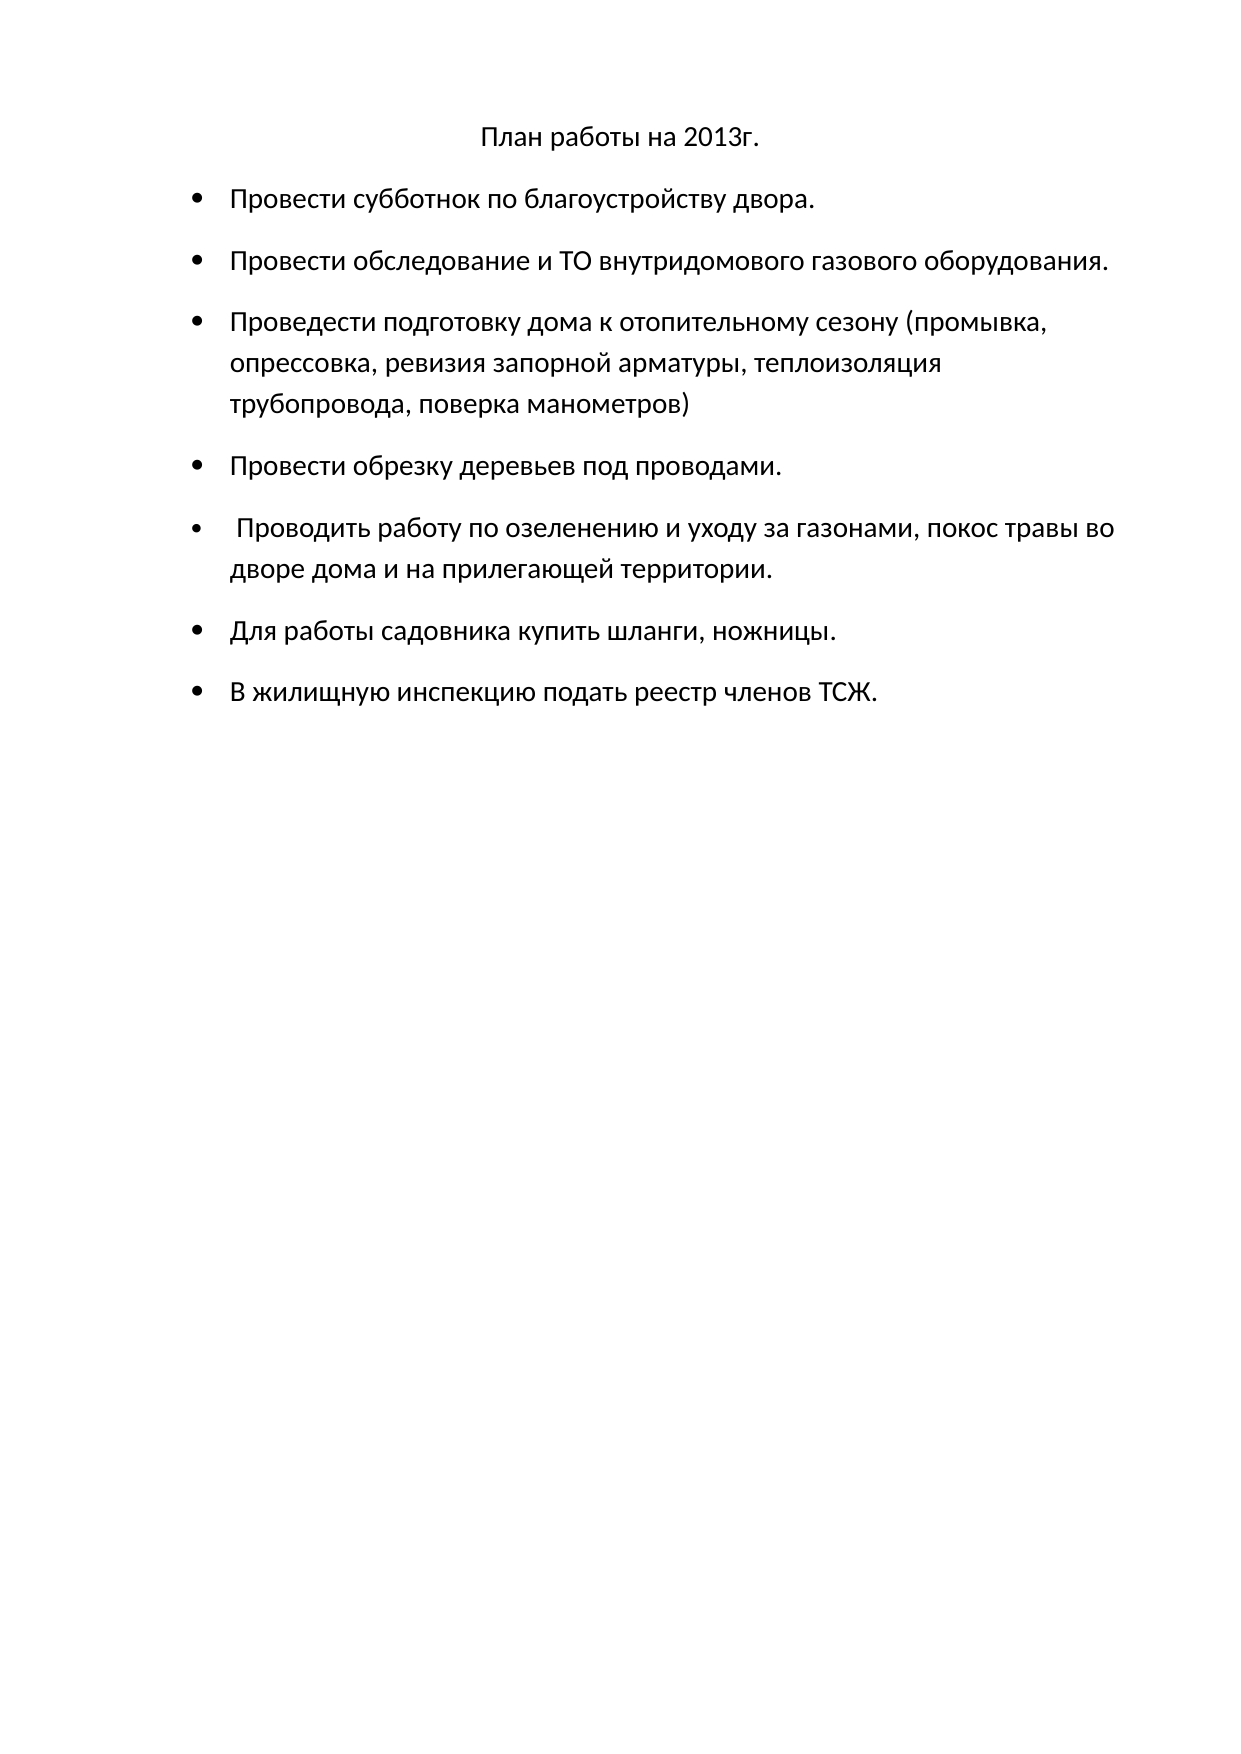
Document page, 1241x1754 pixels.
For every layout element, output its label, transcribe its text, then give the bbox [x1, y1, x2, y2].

list Провести обследование и ТО внутридомового газового оборудования. [192, 242, 1122, 277]
list Провести обрезку деревьев под проводами. [192, 447, 1122, 483]
text План работы на 2013г. [118, 118, 1122, 154]
list Для работы садовника купить шланги, ножницы. [192, 612, 1122, 647]
list Проведести подготовку дома к отопительному сезону (промывка, опрессовка, ревизия запорной арматуры, теплоизоляция трубопровода, поверка манометров) [192, 303, 1122, 421]
list В жилищную инспекцию подать реестр членов ТСЖ. [192, 673, 1122, 709]
list Проводить работу по озеленению и уходу за газонами, покос травы во дворе дома и на прилегающей территории. [192, 509, 1122, 585]
list Провести субботнок по благоустройству двора. [192, 180, 1122, 216]
